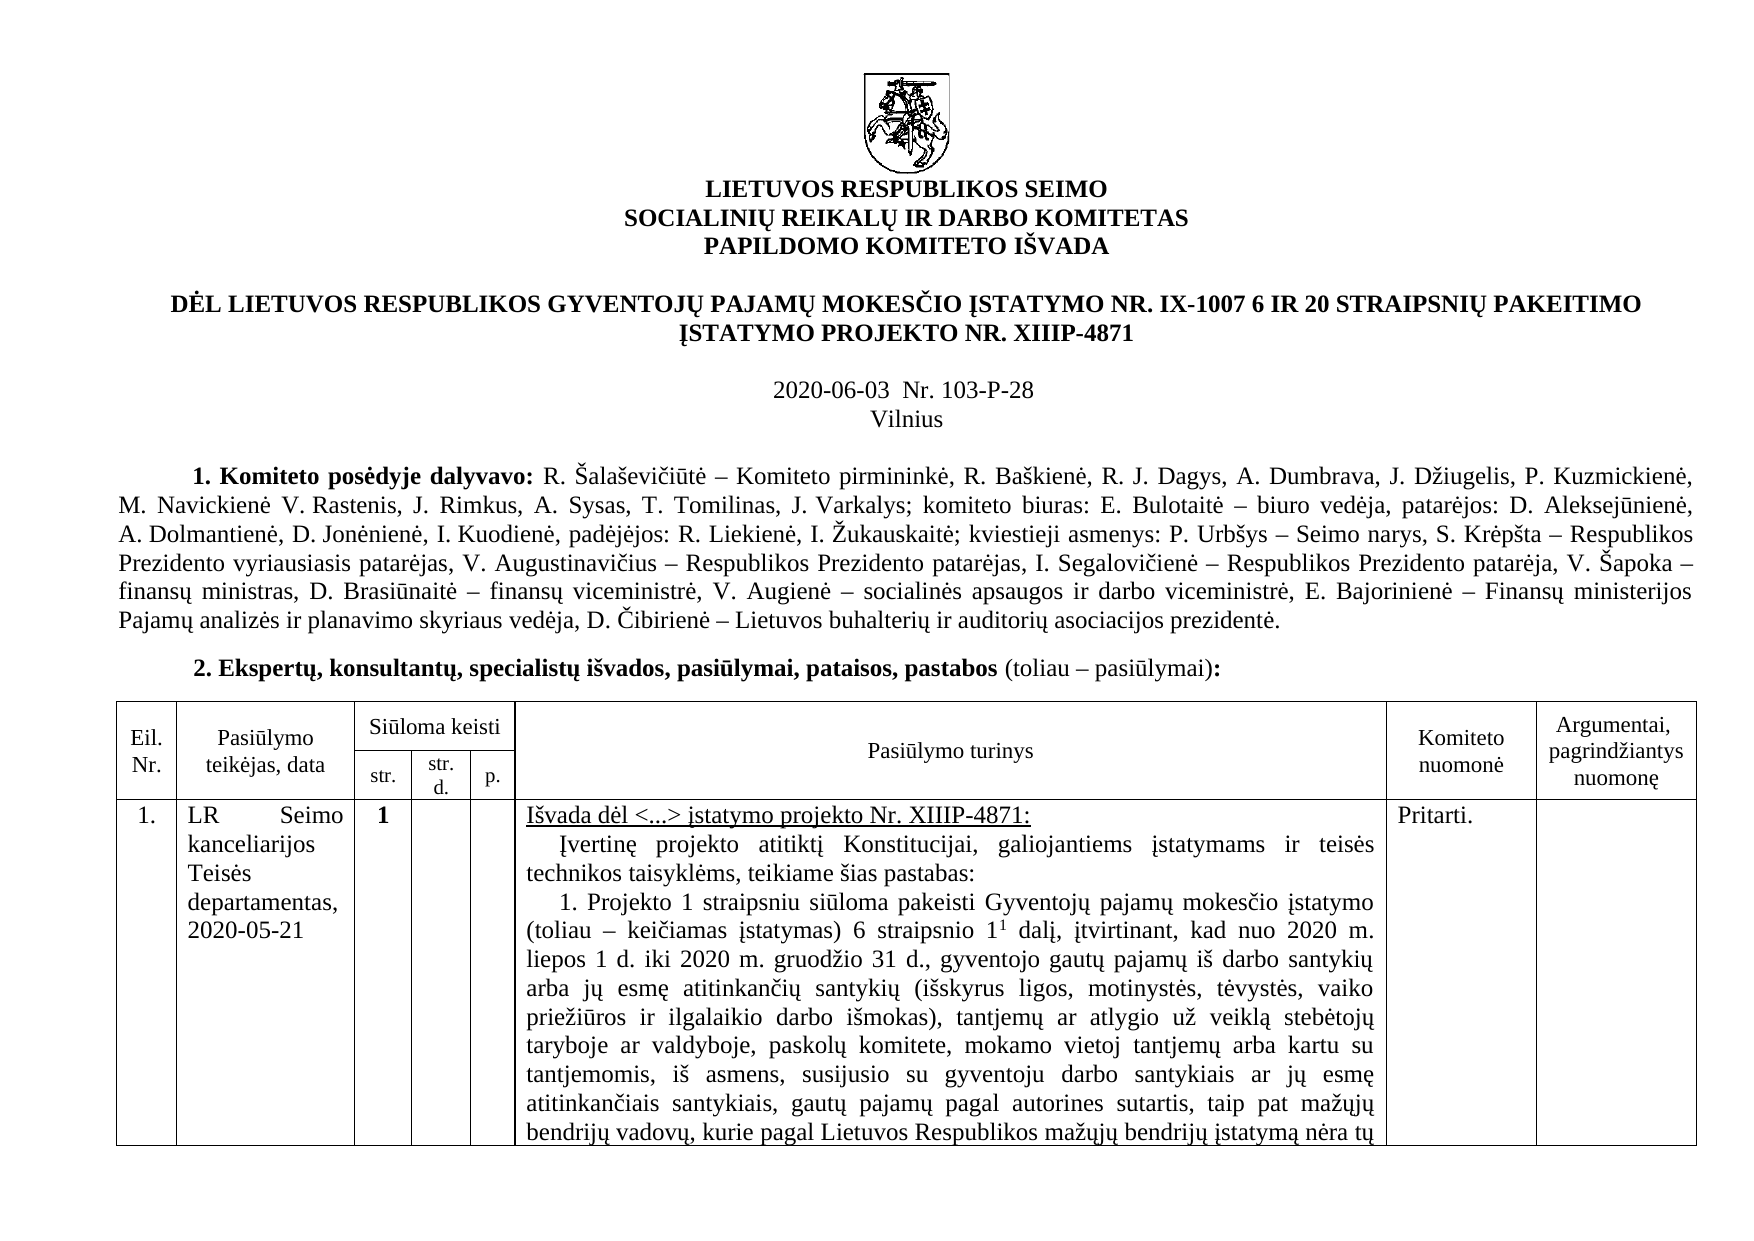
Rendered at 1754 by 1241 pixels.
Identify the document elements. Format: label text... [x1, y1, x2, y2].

table_cell [471, 800, 514, 1145]
table_cell [412, 800, 470, 1145]
table_cell 1 [355, 800, 411, 1145]
text 2. Ekspertų, konsultantų, specialistų išvados, pasiūlymai, pataisos, pastabos (toliau – pasiūlymai): [118, 653, 1695, 682]
table_cell str. [355, 751, 411, 799]
table_header Pasiūlymo turinys [516, 702, 1386, 799]
text Vilnius [118, 404, 1695, 433]
table_header Siūloma keisti [355, 702, 514, 750]
subtitle 1. Komiteto posėdyje dalyvavo: R. Šalaševičiūtė – Komiteto pirmininkė, R. Baškienė, R. J. Dagys, A. Dumbrava, J. Džiugelis, P. Kuzmickienė, M. Navickienė V. Rastenis, J. Rimkus, A. Sysas, T. Tomilinas, J. Varkalys; komiteto biuras: E. Bulotaitė – biuro vedėja, patarėjos: D. Aleksejūnienė, A. Dolmantienė, D. Jonėnienė, I. Kuodienė, padėjėjos: R. Liekienė, I. Žukauskaitė; kviestieji asmenys: P. Urbšys – Seimo narys, S. Krėpšta – Respublikos Prezidento vyriausiasis patarėjas, V. Augustinavičius – Respublikos Prezidento patarėjas, I. Segalovičienė – Respublikos Prezidento patarėja, V. Šapoka – finansų ministras, D. Brasiūnaitė – finansų viceministrė, V. Augienė – socialinės apsaugos ir darbo viceministrė, E. Bajorinienė – Finansų ministerijos Pajamų analizės ir planavimo skyriaus vedėja, D. Čibirienė – Lietuvos buhalterių ir auditorių asociacijos prezidentė. [118, 461, 1695, 634]
text Papildomo komiteto IŠVADA [118, 231, 1695, 260]
text DĖL LIETUVOS RESPUBLIKOS GYVENTOJŲ PAJAMŲ MOKESČIO ĮSTATYMO NR. IX-1007 6 IR 20 STRAIPSNIŲ PAKEITIMO ĮSTATYMO PROJEKTO NR. XIIIP-4871 [118, 289, 1695, 346]
text 2020-06-03 Nr. 103-P-28 [118, 375, 1695, 404]
table_header Eil. Nr. [117, 702, 176, 799]
text LIETUVOS RESPUBLIKOS SEIMO [118, 174, 1695, 203]
table_header Pasiūlymo teikėjas, data [177, 702, 354, 799]
table_cell str. d. [412, 751, 470, 799]
text Socialinių reikalų ir darbo komitetas [118, 203, 1695, 231]
table_cell LR Seimo kanceliarijos Teisės departamentas, 2020-05-21 [177, 800, 354, 1145]
table_cell Pritarti. [1387, 800, 1536, 1145]
table_cell p. [471, 751, 514, 799]
table_cell 1. [117, 800, 176, 1145]
table_header Argumentai, pagrindžiantys nuomonę [1537, 702, 1696, 799]
table_header Komiteto nuomonė [1387, 702, 1536, 799]
table_cell Išvada dėl <...> įstatymo projekto Nr. XIIIP-4871: Įvertinę projekto atitiktį Konstitucijai, galiojantiems įstatymams ir teisės technikos taisyklėms, teikiame šias pastabas: 1. Projekto 1 straipsniu siūloma pakeisti Gyventojų pajamų mokesčio įstatymo (toliau – keičiamas įstatymas) 6 straipsnio 11 dalį, įtvirtinant, kad nuo 2020 m. liepos 1 d. iki 2020 m. gruodžio 31 d., gyventojo gautų pajamų iš darbo santykių arba jų esmę atitinkančių santykių (išskyrus ligos, motinystės, tėvystės, vaiko priežiūros ir ilgalaikio darbo išmokas), tantjemų ar atlygio už veiklą stebėtojų taryboje ar valdyboje, paskolų komitete, mokamo vietoj tantjemų arba kartu su tantjemomis, iš asmens, susijusio su gyventoju darbo santykiais ar jų esmę atitinkančiais santykiais, gautų pajamų pagal autorines sutartis, taip pat mažųjų bendrijų vadovų, kurie pagal Lietuvos Respublikos mažųjų bendrijų įstatymą nėra tų [516, 800, 1386, 1145]
table_cell [1537, 800, 1696, 1145]
